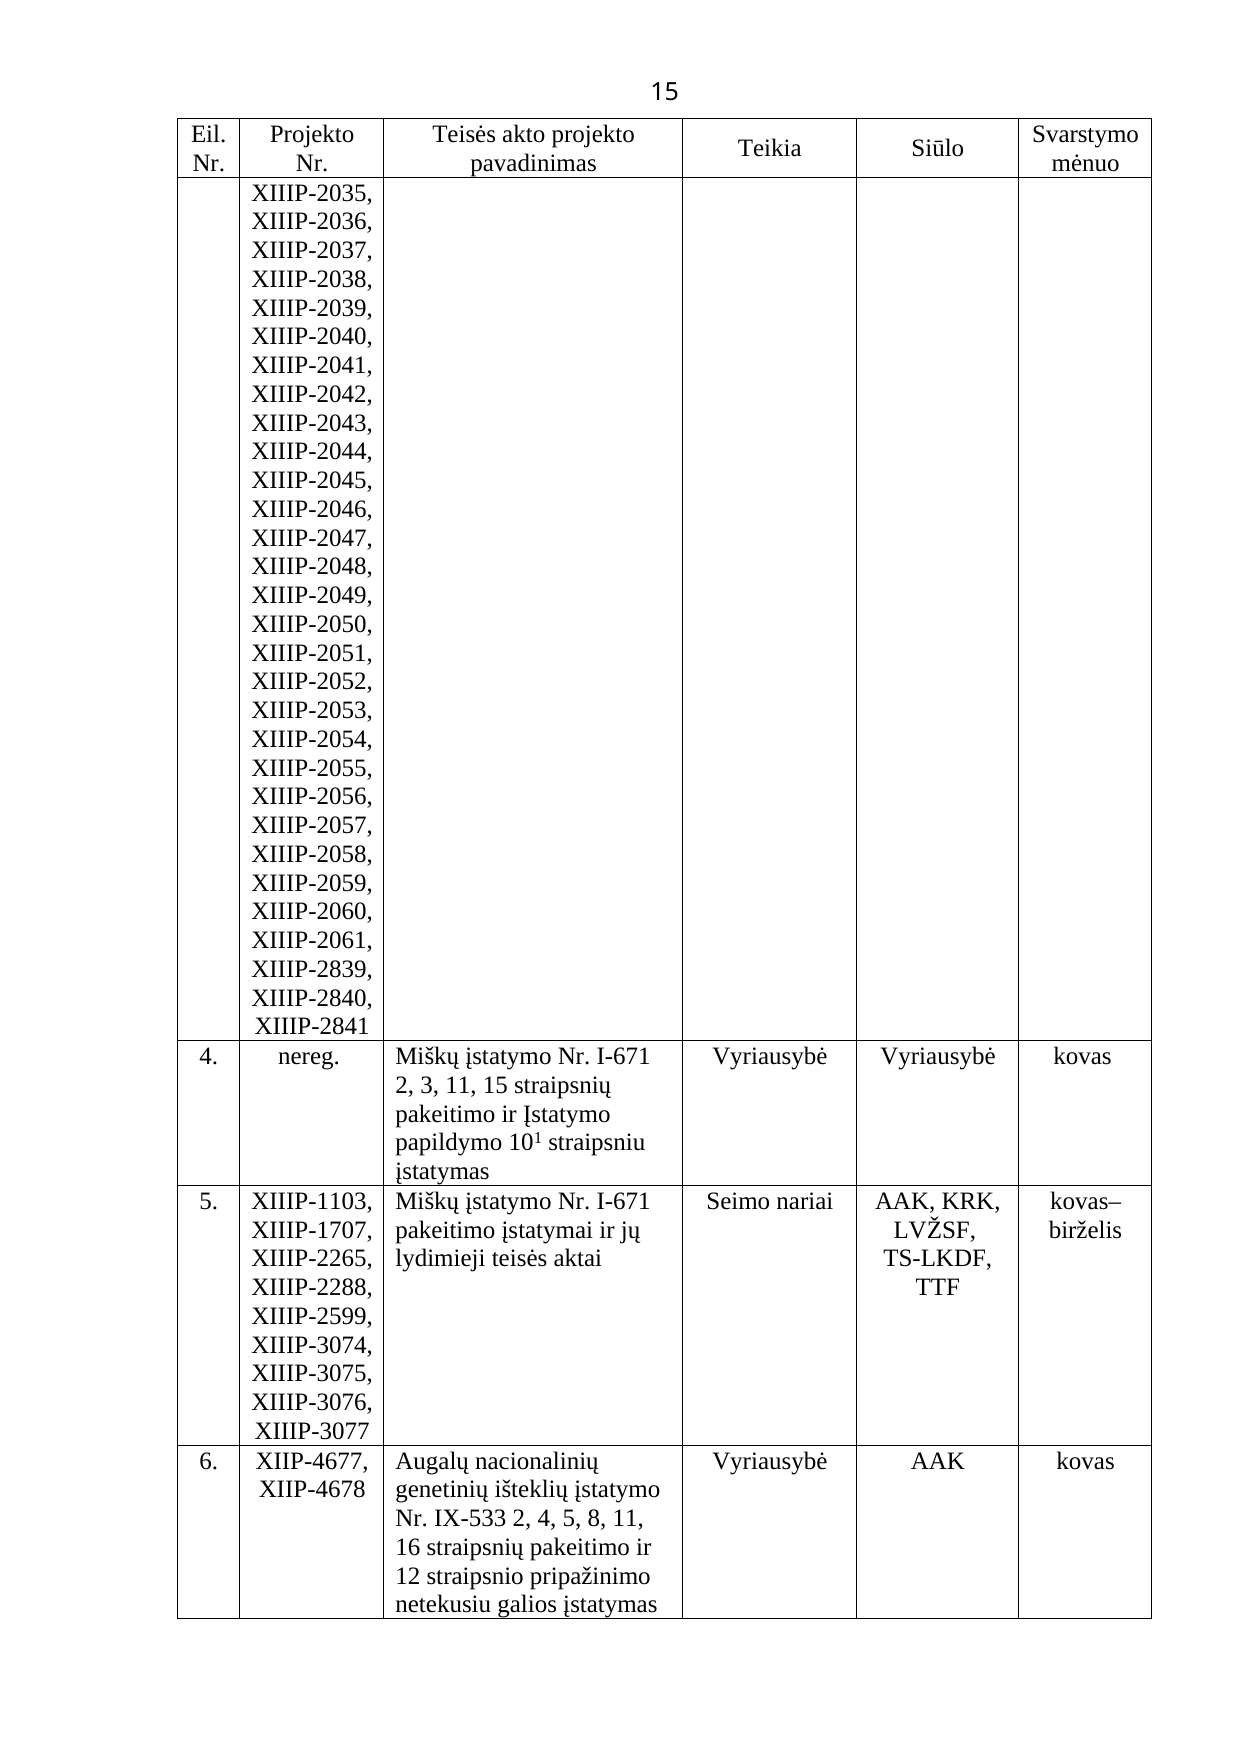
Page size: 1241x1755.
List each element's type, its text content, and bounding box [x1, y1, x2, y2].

table_cell [857, 178, 1018, 1040]
table_cell Vyriausybė [683, 1041, 856, 1185]
table_cell Seimo nariai [683, 1186, 856, 1445]
table_header Teisės akto projekto pavadinimas [384, 119, 682, 177]
table_cell kovas [1019, 1041, 1151, 1185]
table_cell 6. [178, 1446, 239, 1618]
table_cell [384, 178, 682, 1040]
table_header Eil. Nr. [178, 119, 239, 177]
table_cell 4. [178, 1041, 239, 1185]
table_cell Miškų įstatymo Nr. I-671 2, 3, 11, 15 straipsnių pakeitimo ir Įstatymo papildymo 101 straipsniu įstatymas [384, 1041, 682, 1185]
table_cell kovas– birželis [1019, 1186, 1151, 1445]
table_cell 5. [178, 1186, 239, 1445]
table_cell Vyriausybė [683, 1446, 856, 1618]
table_cell AAK [857, 1446, 1018, 1618]
table_cell nereg. [240, 1041, 383, 1185]
table_header Projekto Nr. [240, 119, 383, 177]
table_cell Vyriausybė [857, 1041, 1018, 1185]
table_header Siūlo [857, 119, 1018, 177]
table_header Svarstymo mėnuo [1019, 119, 1151, 177]
table_cell Miškų įstatymo Nr. I-671 pakeitimo įstatymai ir jų lydimieji teisės aktai [384, 1186, 682, 1445]
table_cell Augalų nacionalinių genetinių išteklių įstatymo Nr. IX-533 2, 4, 5, 8, 11, 16 straipsnių pakeitimo ir 12 straipsnio pripažinimo netekusiu galios įstatymas [384, 1446, 682, 1618]
table_cell XIIIP-1103, XIIIP-1707, XIIIP-2265, XIIIP-2288, XIIIP-2599, XIIIP-3074, XIIIP-3075, XIIIP-3076, XIIIP-3077 [240, 1186, 383, 1445]
table_header Teikia [683, 119, 856, 177]
table_cell [683, 178, 856, 1040]
table_cell [1019, 178, 1151, 1040]
table_cell [178, 178, 239, 1040]
table_cell kovas [1019, 1446, 1151, 1618]
table_cell XIIP-4677, XIIP-4678 [240, 1446, 383, 1618]
table_cell XIIIP-2035, XIIIP-2036, XIIIP-2037, XIIIP-2038, XIIIP-2039, XIIIP-2040, XIIIP-2041, XIIIP-2042, XIIIP-2043, XIIIP-2044, XIIIP-2045, XIIIP-2046, XIIIP-2047, XIIIP-2048, XIIIP-2049, XIIIP-2050, XIIIP-2051, XIIIP-2052, XIIIP-2053, XIIIP-2054, XIIIP-2055, XIIIP-2056, XIIIP-2057, XIIIP-2058, XIIIP-2059, XIIIP-2060, XIIIP-2061, XIIIP-2839, XIIIP-2840, XIIIP-2841 [240, 178, 383, 1040]
table_cell AAK, KRK, LVŽSF, TS-LKDF, TTF [857, 1186, 1018, 1445]
